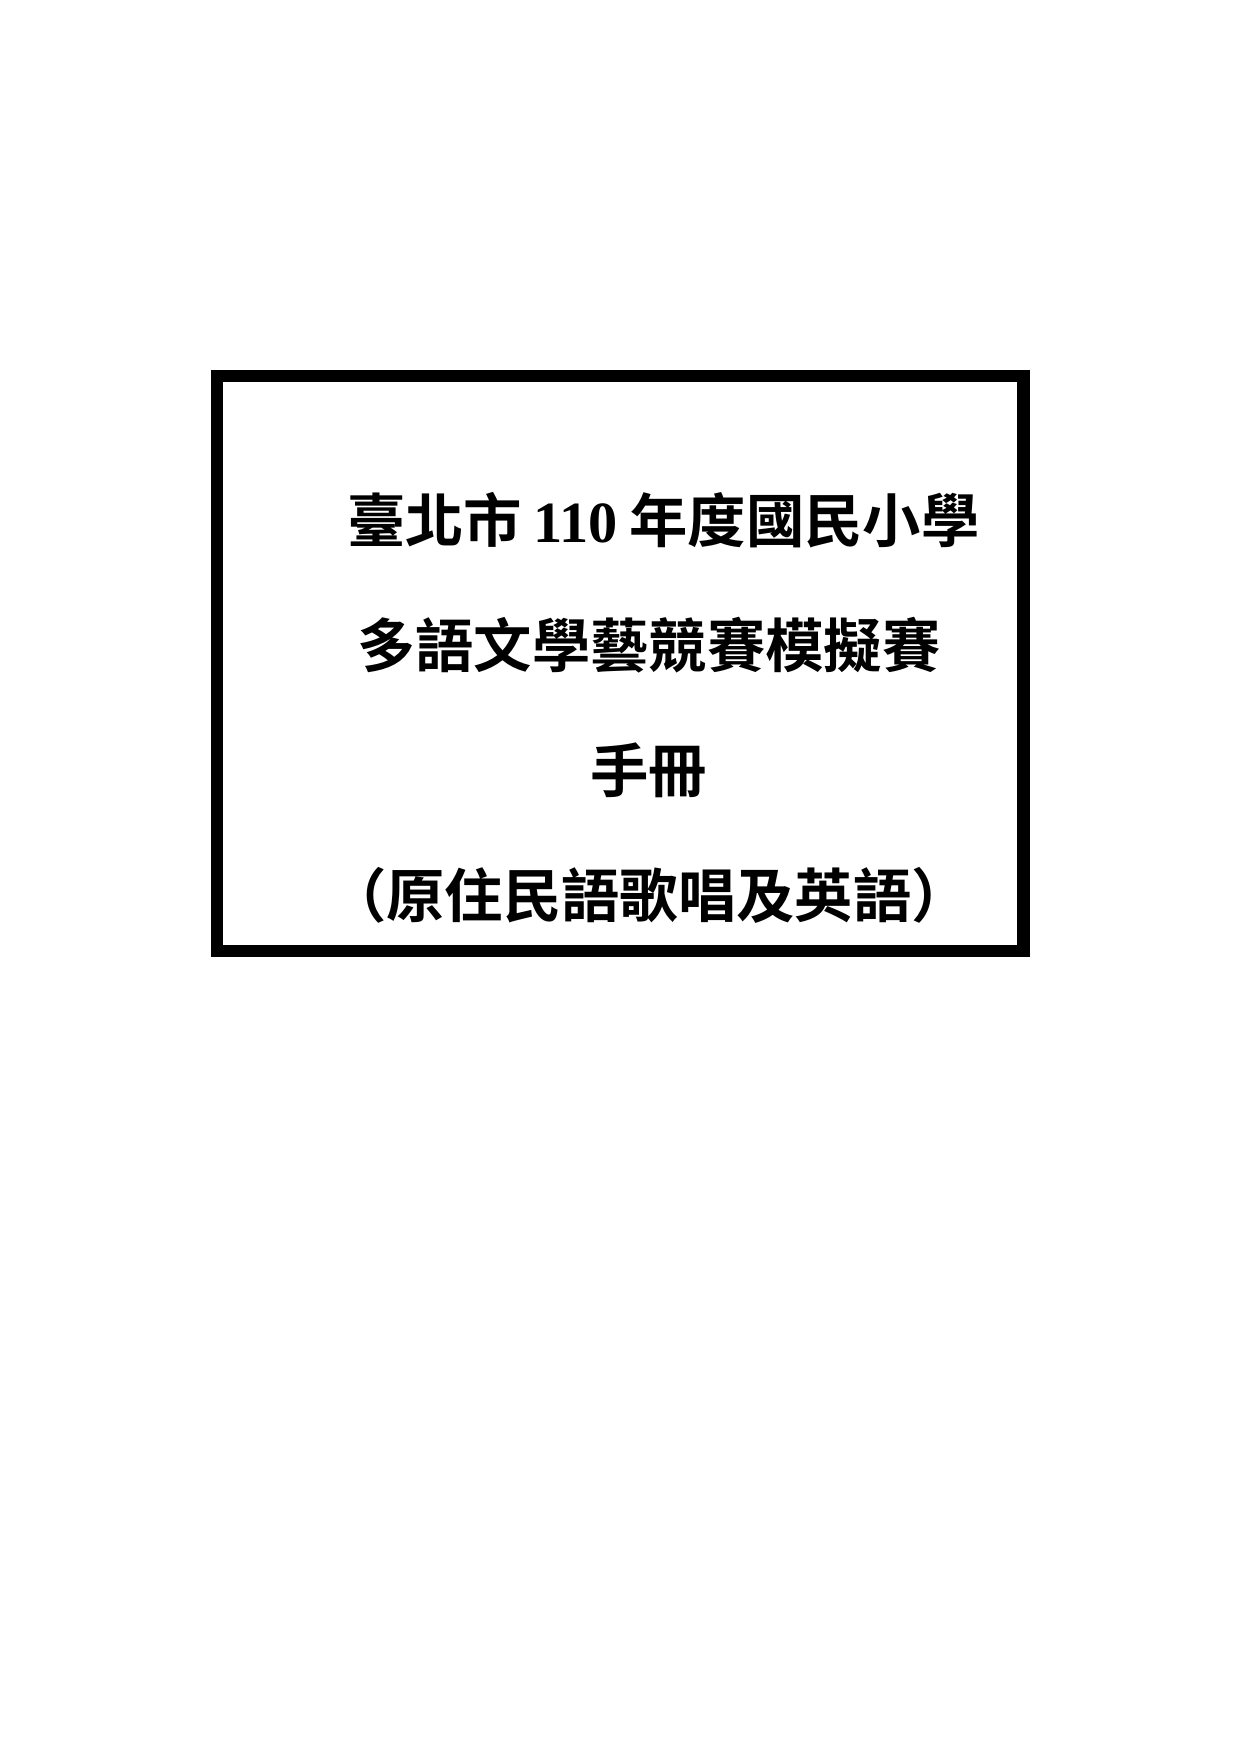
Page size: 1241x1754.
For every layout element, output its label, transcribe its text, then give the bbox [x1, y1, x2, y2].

table_header 臺北市110年度國民小學 多語文學藝競賽模擬賽 手冊 （原住民語歌唱及英語） [223, 382, 1017, 944]
